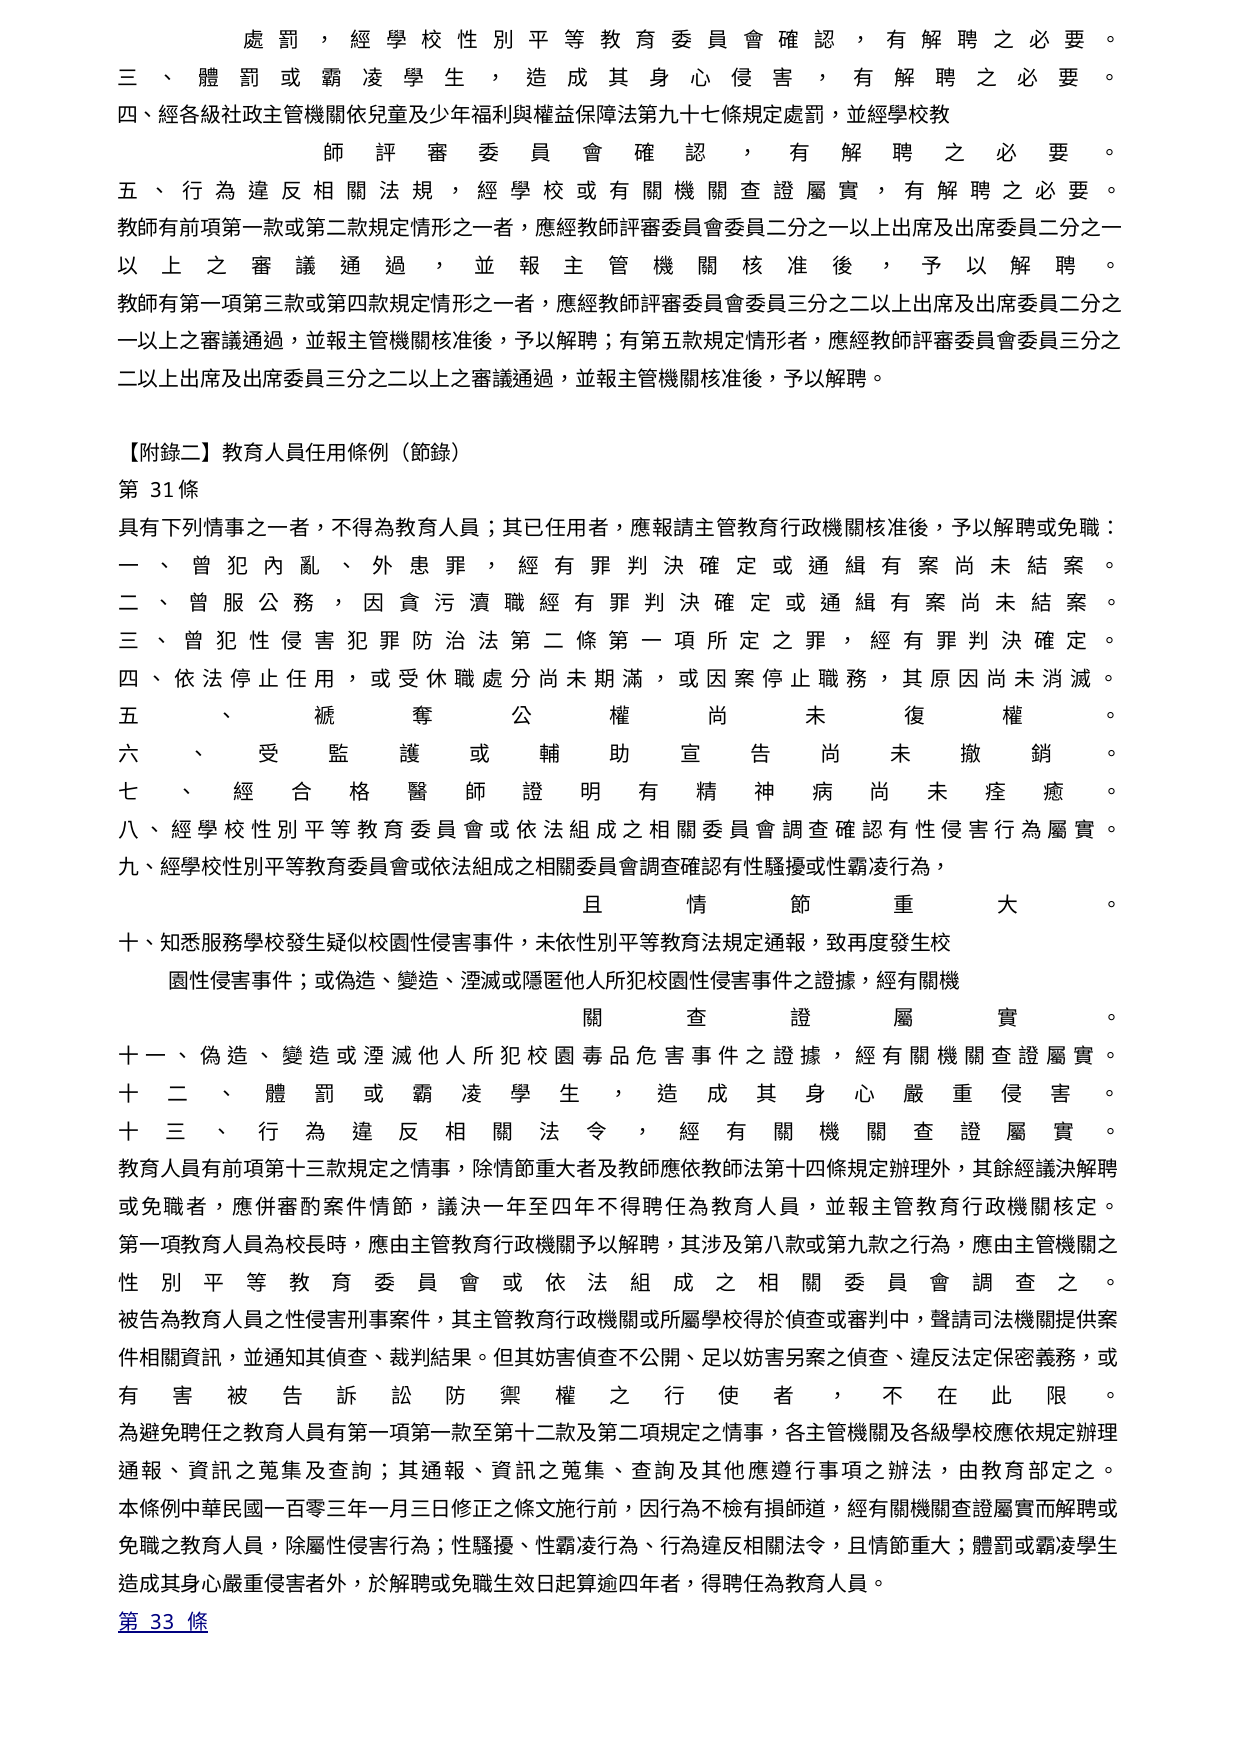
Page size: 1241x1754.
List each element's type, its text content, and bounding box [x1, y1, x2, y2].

text 第 31條 [118, 473, 1122, 504]
text 具有下列情事之一者，不得為教育人員；其已任用者，應報請主管教育行政機關核准後，予以解聘或免職： 一、曾犯內亂、外患罪，經有罪判決確定或通緝有案尚未結案。 二、曾服公務，因貪污瀆職經有罪判決確定或通緝有案尚未結案。 三、曾犯性侵害犯罪防治法第二條第一項所定之罪，經有罪判決確定。 四、依法停止任用，或受休職處分尚未期滿，或因案停止職務，其原因尚未消滅。 五、褫奪公權尚未復權。 六、受監護或輔助宣告尚未撤銷。 七、經合格醫師證明有精神病尚未痊癒。 八、經學校性別平等教育委員會或依法組成之相關委員會調查確認有性侵害行為屬實。 九、經學校性別平等教育委員會或依法組成之相關委員會調查確認有性騷擾或性霸凌行為， [118, 511, 1122, 881]
text 園性侵害事件；或偽造、變造、湮滅或隱匿他人所犯校園性侵害事件之證據，經有關機 [118, 964, 1122, 994]
text 處罰，經學校性別平等教育委員會確認，有解聘之必要。 三、體罰或霸凌學生，造成其身心侵害，有解聘之必要。 四、經各級社政主管機關依兒童及少年福利與權益保障法第九十七條規定處罰，並經學校教 [117, 23, 1122, 129]
text 師評審委員會確認，有解聘之必要。 五、行為違反相關法規，經學校或有關機關查證屬實，有解聘之必要。 教師有前項第一款或第二款規定情形之一者，應經教師評審委員會委員二分之一以上出席及出席委員二分之一以上之審議通過，並報主管機關核准後，予以解聘。 教師有第一項第三款或第四款規定情形之一者，應經教師評審委員會委員三分之二以上出席及出席委員二分之一以上之審議通過，並報主管機關核准後，予以解聘；有第五款規定情形者，應經教師評審委員會委員三分之二以上出席及出席委員三分之二以上之審議通過，並報主管機關核准後，予以解聘。 [117, 136, 1122, 393]
text 【附錄二】教育人員任用條例（節錄） [118, 436, 1122, 466]
text 第 33 條 [118, 1605, 1122, 1635]
text 且情節重大。 十、知悉服務學校發生疑似校園性侵害事件，未依性別平等教育法規定通報，致再度發生校 [118, 888, 1122, 956]
text 關查證屬實。 十一、偽造、變造或湮滅他人所犯校園毒品危害事件之證據，經有關機關查證屬實。 十二、體罰或霸凌學生，造成其身心嚴重侵害。 十三、行為違反相關法令，經有關機關查證屬實。 教育人員有前項第十三款規定之情事，除情節重大者及教師應依教師法第十四條規定辦理外，其餘經議決解聘或免職者，應併審酌案件情節，議決一年至四年不得聘任為教育人員，並報主管教育行政機關核定。 第一項教育人員為校長時，應由主管教育行政機關予以解聘，其涉及第八款或第九款之行為，應由主管機關之性別平等教育委員會或依法組成之相關委員會調查之。 被告為教育人員之性侵害刑事案件，其主管教育行政機關或所屬學校得於偵查或審判中，聲請司法機關提供案件相關資訊，並通知其偵查、裁判結果。但其妨害偵查不公開、足以妨害另案之偵查、違反法定保密義務，或有害被告訴訟防禦權之行使者，不在此限。 為避免聘任之教育人員有第一項第一款至第十二款及第二項規定之情事，各主管機關及各級學校應依規定辦理通報、資訊之蒐集及查詢；其通報、資訊之蒐集、查詢及其他應遵行事項之辦法，由教育部定之。 本條例中華民國一百零三年一月三日修正之條文施行前，因行為不檢有損師道，經有關機關查證屬實而解聘或免職之教育人員，除屬性侵害行為；性騷擾、性霸凌行為、行為違反相關法令，且情節重大；體罰或霸凌學生造成其身心嚴重侵害者外，於解聘或免職生效日起算逾四年者，得聘任為教育人員。 [118, 1002, 1122, 1598]
